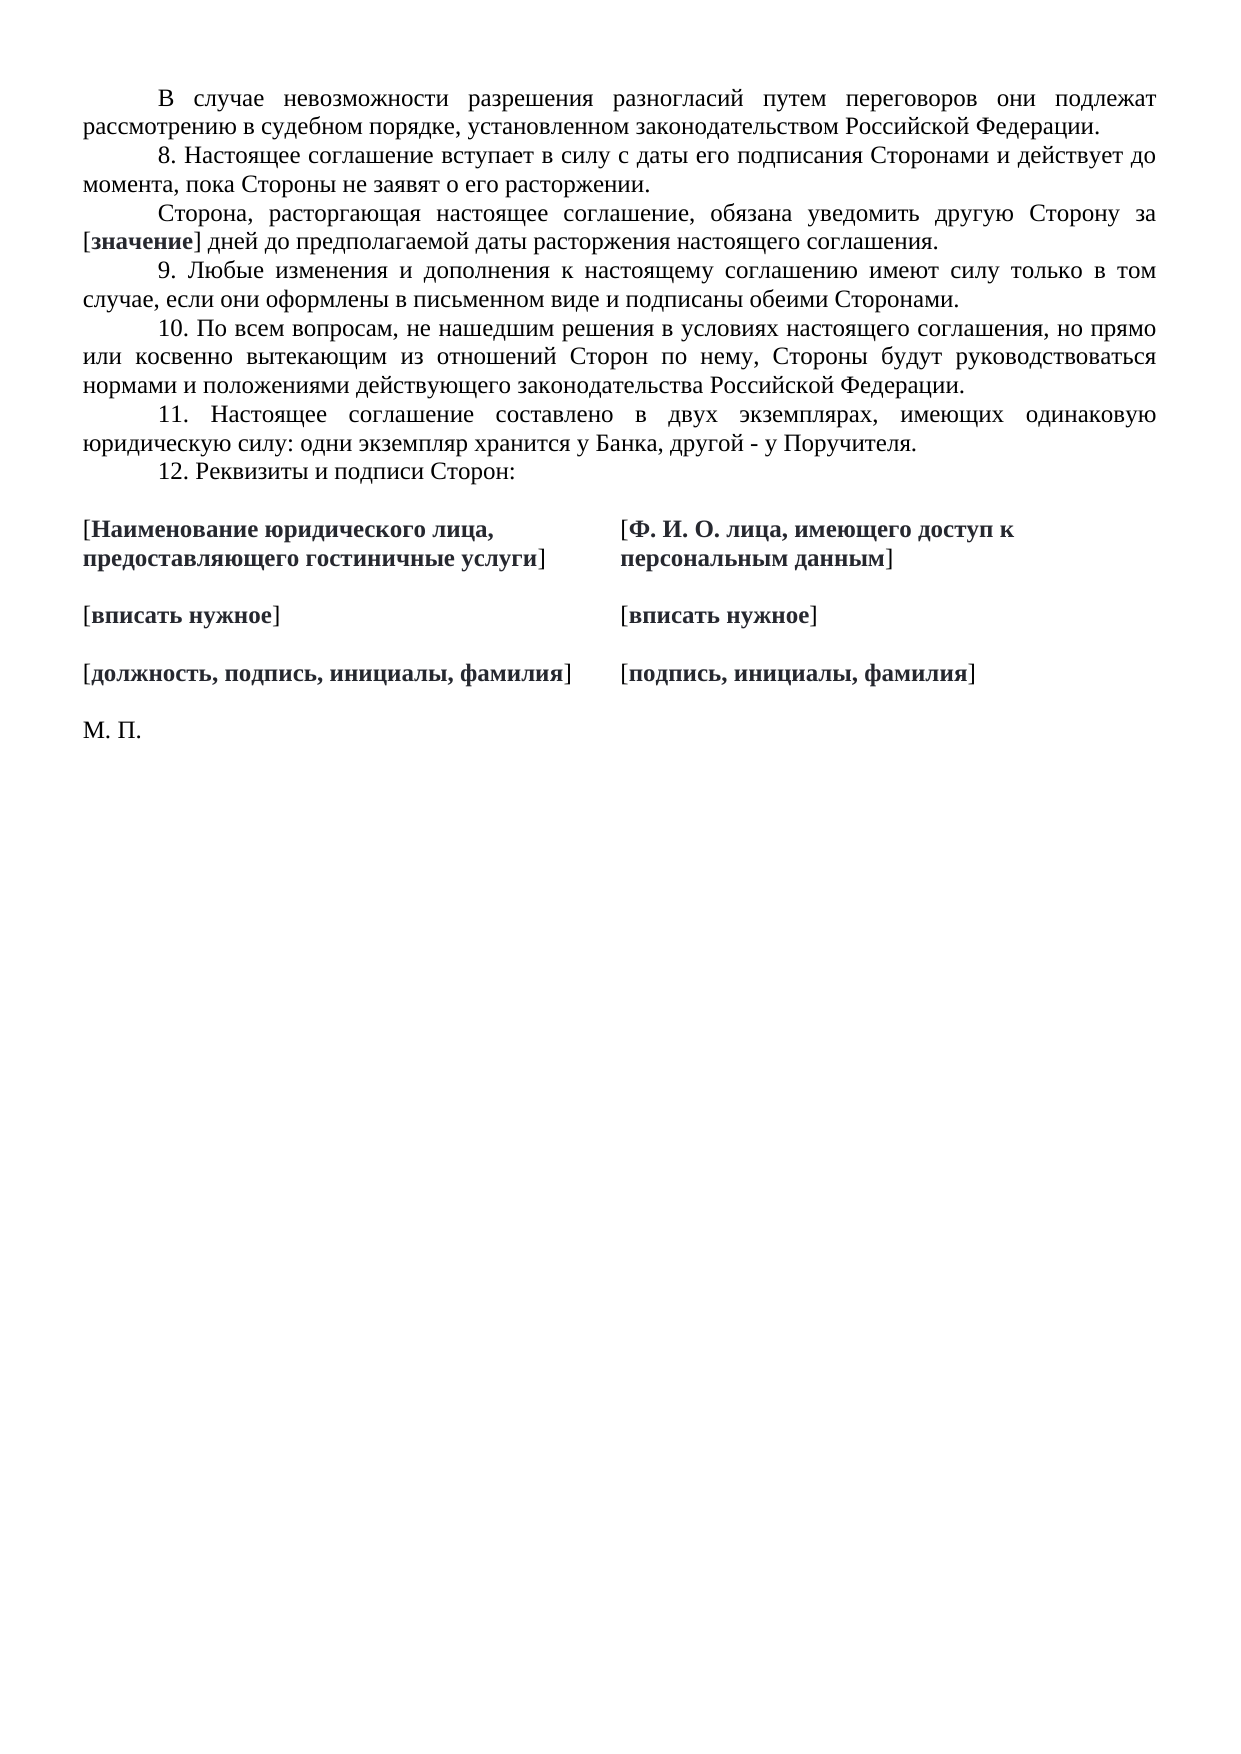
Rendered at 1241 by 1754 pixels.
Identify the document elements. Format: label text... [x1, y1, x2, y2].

text 12. Реквизиты и подписи Сторон: [83, 456, 1157, 485]
table_header [Наименование юридического лица, предоставляющего гостиничные услуги] [вписать нужное] [должность, подпись, инициалы, фамилия] М. П. [83, 514, 620, 744]
table_header [Ф. И. О. лица, имеющего доступ к персональным данным] [вписать нужное] [подпись, инициалы, фамилия] [620, 514, 1146, 744]
text 11. Настоящее соглашение составлено в двух экземплярах, имеющих одинаковую юридическую силу: одни экземпляр хранится у Банка, другой - у Поручителя. [83, 399, 1157, 456]
text Сторона, расторгающая настоящее соглашение, обязана уведомить другую Сторону за [значение] дней до предполагаемой даты расторжения настоящего соглашения. [83, 198, 1157, 255]
text 10. По всем вопросам, не нашедшим решения в условиях настоящего соглашения, но прямо или косвенно вытекающим из отношений Сторон по нему, Стороны будут руководствоваться нормами и положениями действующего законодательства Российской Федерации. [83, 313, 1157, 399]
text 8. Настоящее соглашение вступает в силу с даты его подписания Сторонами и действует до момента, пока Стороны не заявят о его расторжении. [83, 140, 1157, 198]
text 9. Любые изменения и дополнения к настоящему соглашению имеют силу только в том случае, если они оформлены в письменном виде и подписаны обеими Сторонами. [83, 255, 1157, 313]
text В случае невозможности разрешения разногласий путем переговоров они подлежат рассмотрению в судебном порядке, установленном законодательством Российской Федерации. [83, 83, 1157, 140]
